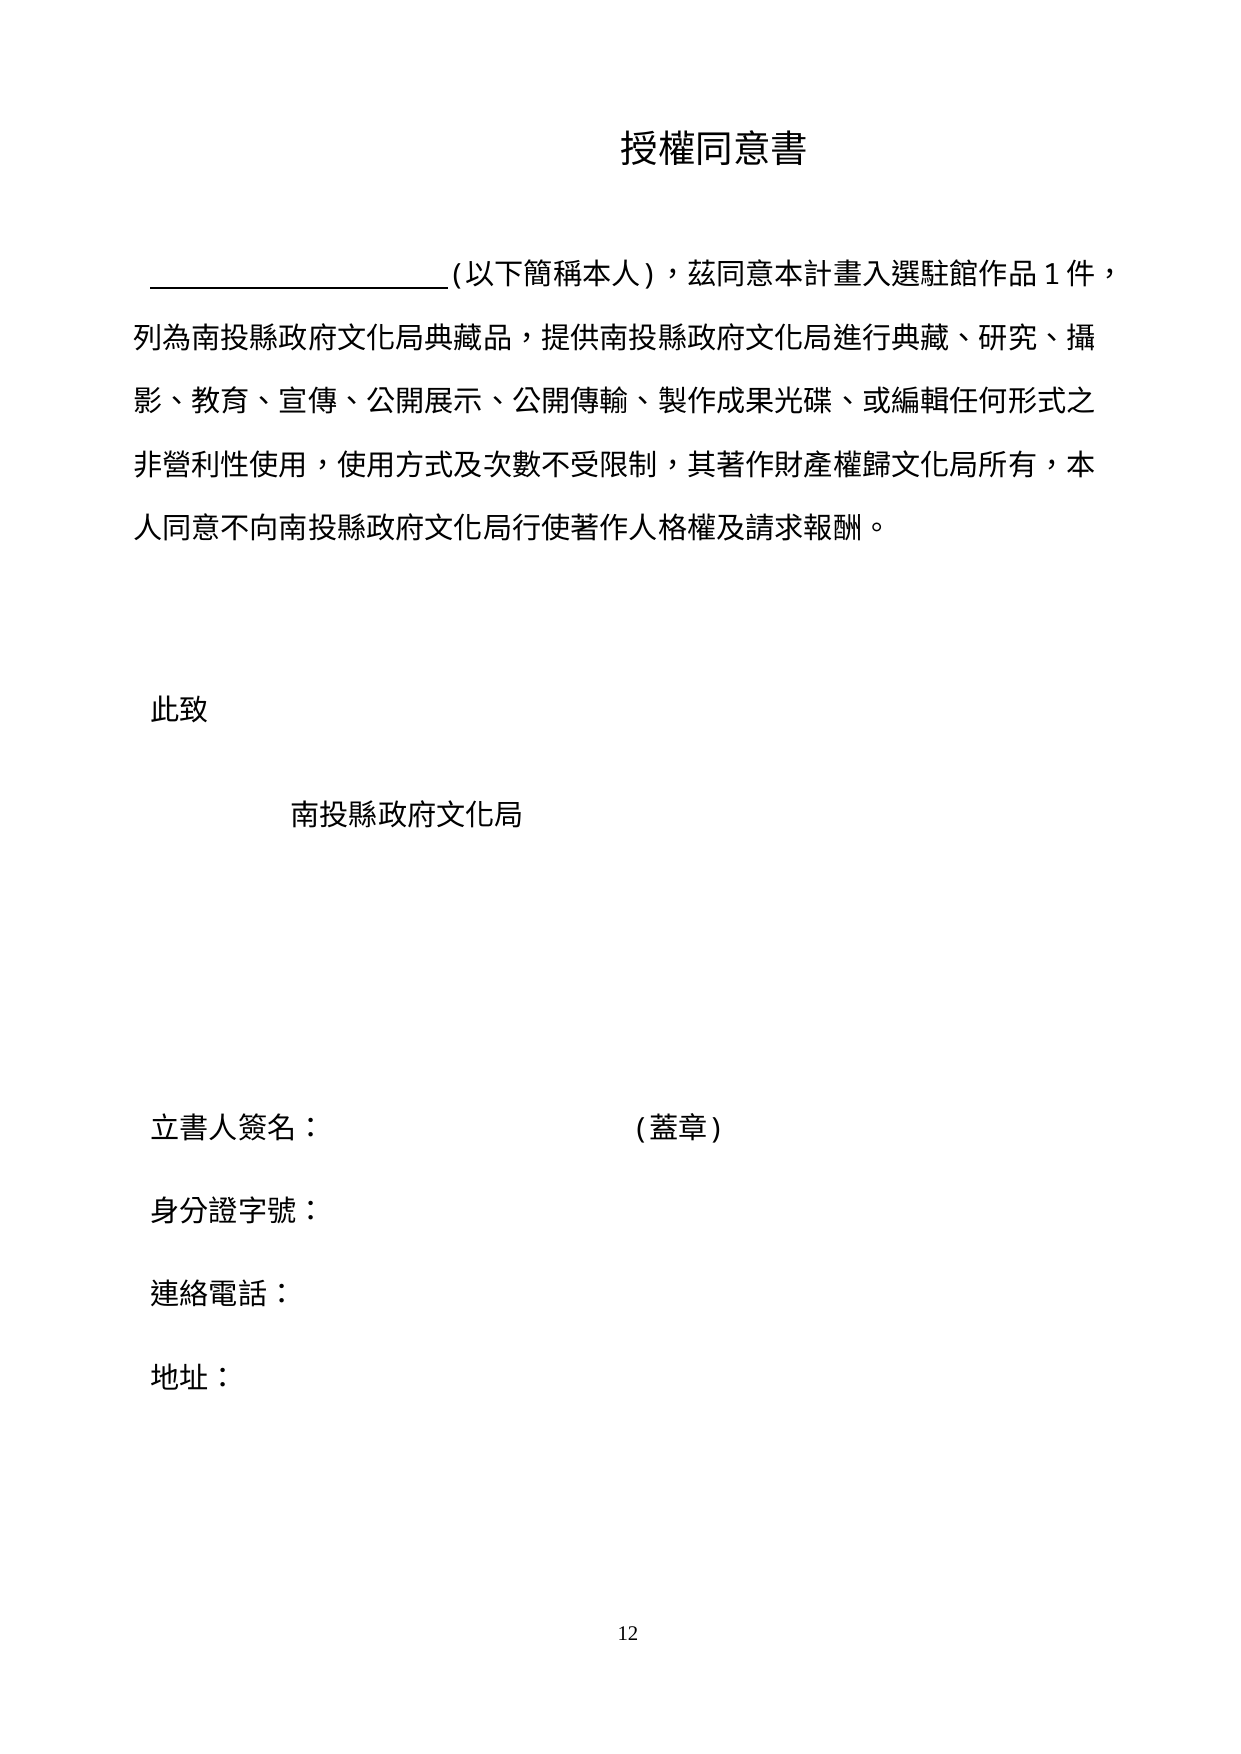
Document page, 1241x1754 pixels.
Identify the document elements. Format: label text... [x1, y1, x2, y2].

text 連絡電話： [133, 1250, 1122, 1313]
text 南投縣政府文化局 立書人簽名： (蓋章) [133, 771, 1122, 1146]
text (以下簡稱本人)，茲同意本計畫入選駐館作品1件，列為南投縣政府文化局典藏品，提供南投縣政府文化局進行典藏、研究、攝影、教育、宣傳、公開展示、公開傳輸、製作成果光碟、或編輯任何形式之非營利性使用，使用方式及次數不受限制，其著作財產權歸文化局所有，本人同意不向南投縣政府文化局行使著作人格權及請求報酬。 此致 [133, 251, 1122, 729]
text 身分證字號： [133, 1167, 1122, 1229]
text 地址： [133, 1334, 1122, 1396]
text 授權同意書 [133, 105, 1122, 167]
